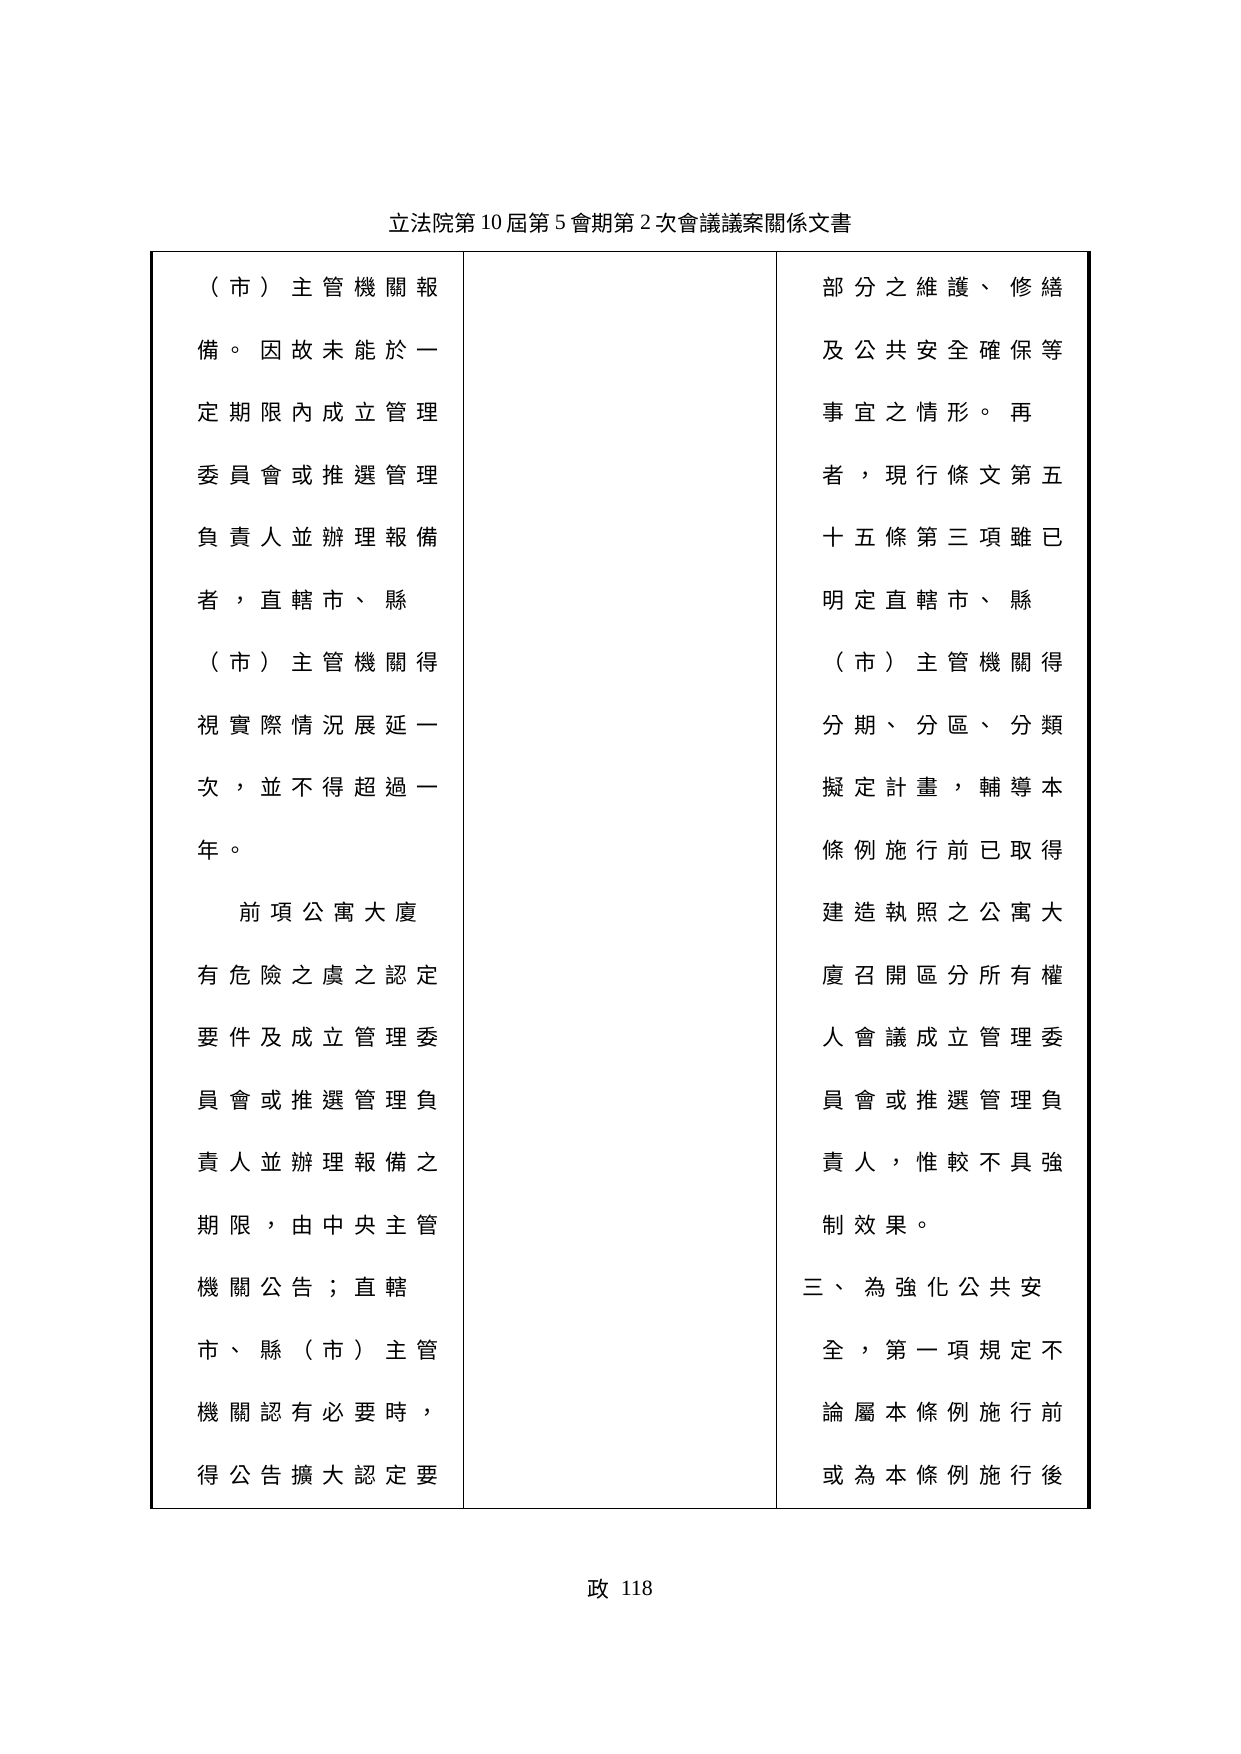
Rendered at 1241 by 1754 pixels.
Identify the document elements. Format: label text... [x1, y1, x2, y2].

table_cell 部分之維護、修繕及公共安全確保等事宜之情形。再者，現行條文第五十五條第三項雖已明定直轄市、縣（市）主管機關得分期、分區、分類擬定計畫，輔導本條例施行前已取得建造執照之公寓大廈召開區分所有權人會議成立管理委員會或推選管理負責人，惟較不具強制效果。 三、為強化公共安全，第一項規定不論屬本條例施行前或為本條例施行後 [777, 252, 1087, 1508]
table_cell [464, 252, 776, 1508]
table_cell （市）主管機關報備。因故未能於一定期限內成立管理委員會或推選管理負責人並辦理報備者，直轄市、縣（市）主管機關得視實際情況展延一次，並不得超過一年。 前項公寓大廈有危險之虞之認定要件及成立管理委員會或推選管理負責人並辦理報備之期限，由中央主管機關公告；直轄市、縣（市）主管機關認有必要時，得公告擴大認定要 [153, 252, 463, 1508]
